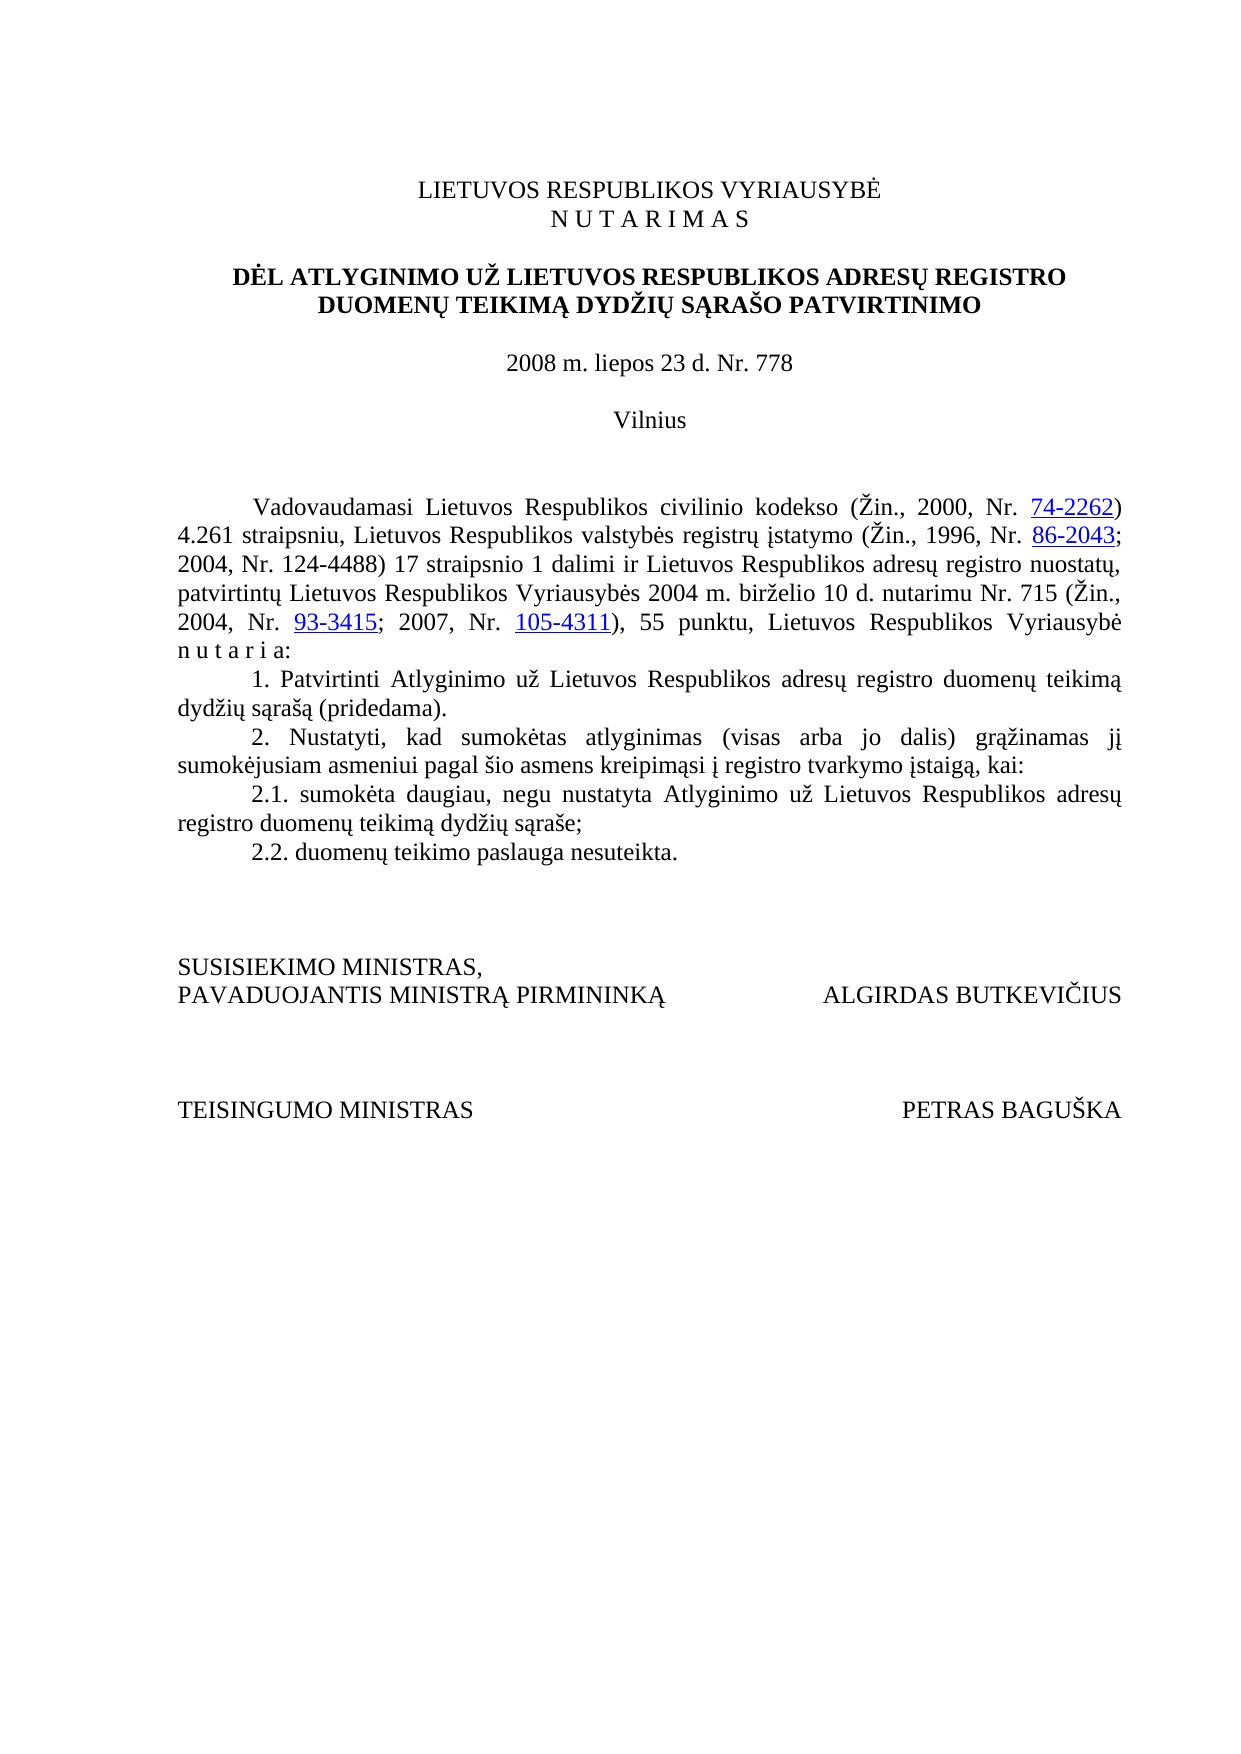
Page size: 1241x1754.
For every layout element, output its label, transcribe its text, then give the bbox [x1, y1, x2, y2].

text TEISINGUMO MINISTRAS PETRAS BAGUŠKA [177, 1096, 1122, 1124]
text PAVADUOJANTIS MINISTRĄ PIRMININKĄ ALGIRDAS BUTKEVIČIUS [177, 981, 1122, 1009]
text 2. Nustatyti, kad sumokėtas atlyginimas (visas arba jo dalis) grąžinamas jį sumokėjusiam asmeniui pagal šio asmens kreipimąsi į registro tvarkymo įstaigą, kai: [177, 722, 1122, 779]
text Vilnius [177, 406, 1122, 434]
text LIETUVOS RESPUBLIKOS VYRIAUSYBĖ [177, 176, 1122, 204]
text 1. Patvirtinti Atlyginimo už Lietuvos Respublikos adresų registro duomenų teikimą dydžių sąrašą (pridedama). [177, 664, 1122, 722]
text 2008 m. liepos 23 d. Nr. 778 [177, 348, 1122, 377]
text 2.2. duomenų teikimo paslauga nesuteikta. [177, 837, 1122, 866]
text NUTARIMAS [177, 204, 1122, 233]
text SUSISIEKIMO MINISTRAS, [177, 952, 1122, 981]
text 2.1. sumokėta daugiau, negu nustatyta Atlyginimo už Lietuvos Respublikos adresų registro duomenų teikimą dydžių sąraše; [177, 779, 1122, 837]
text Vadovaudamasi Lietuvos Respublikos civilinio kodekso (Žin., 2000, Nr. 74-2262) 4.261 straipsniu, Lietuvos Respublikos valstybės registrų įstatymo (Žin., 1996, Nr. 86-2043; 2004, Nr. 124-4488) 17 straipsnio 1 dalimi ir Lietuvos Respublikos adresų registro nuostatų, patvirtintų Lietuvos Respublikos Vyriausybės 2004 m. birželio 10 d. nutarimu Nr. 715 (Žin., 2004, Nr. 93-3415; 2007, Nr. 105-4311), 55 punktu, Lietuvos Respublikos Vyriausybė nutaria: [177, 492, 1122, 664]
text DĖL ATLYGINIMO UŽ LIETUVOS RESPUBLIKOS ADRESŲ REGISTRO DUOMENŲ TEIKIMĄ DYDŽIŲ sąrašo PATVIRTINIMO [177, 262, 1122, 319]
